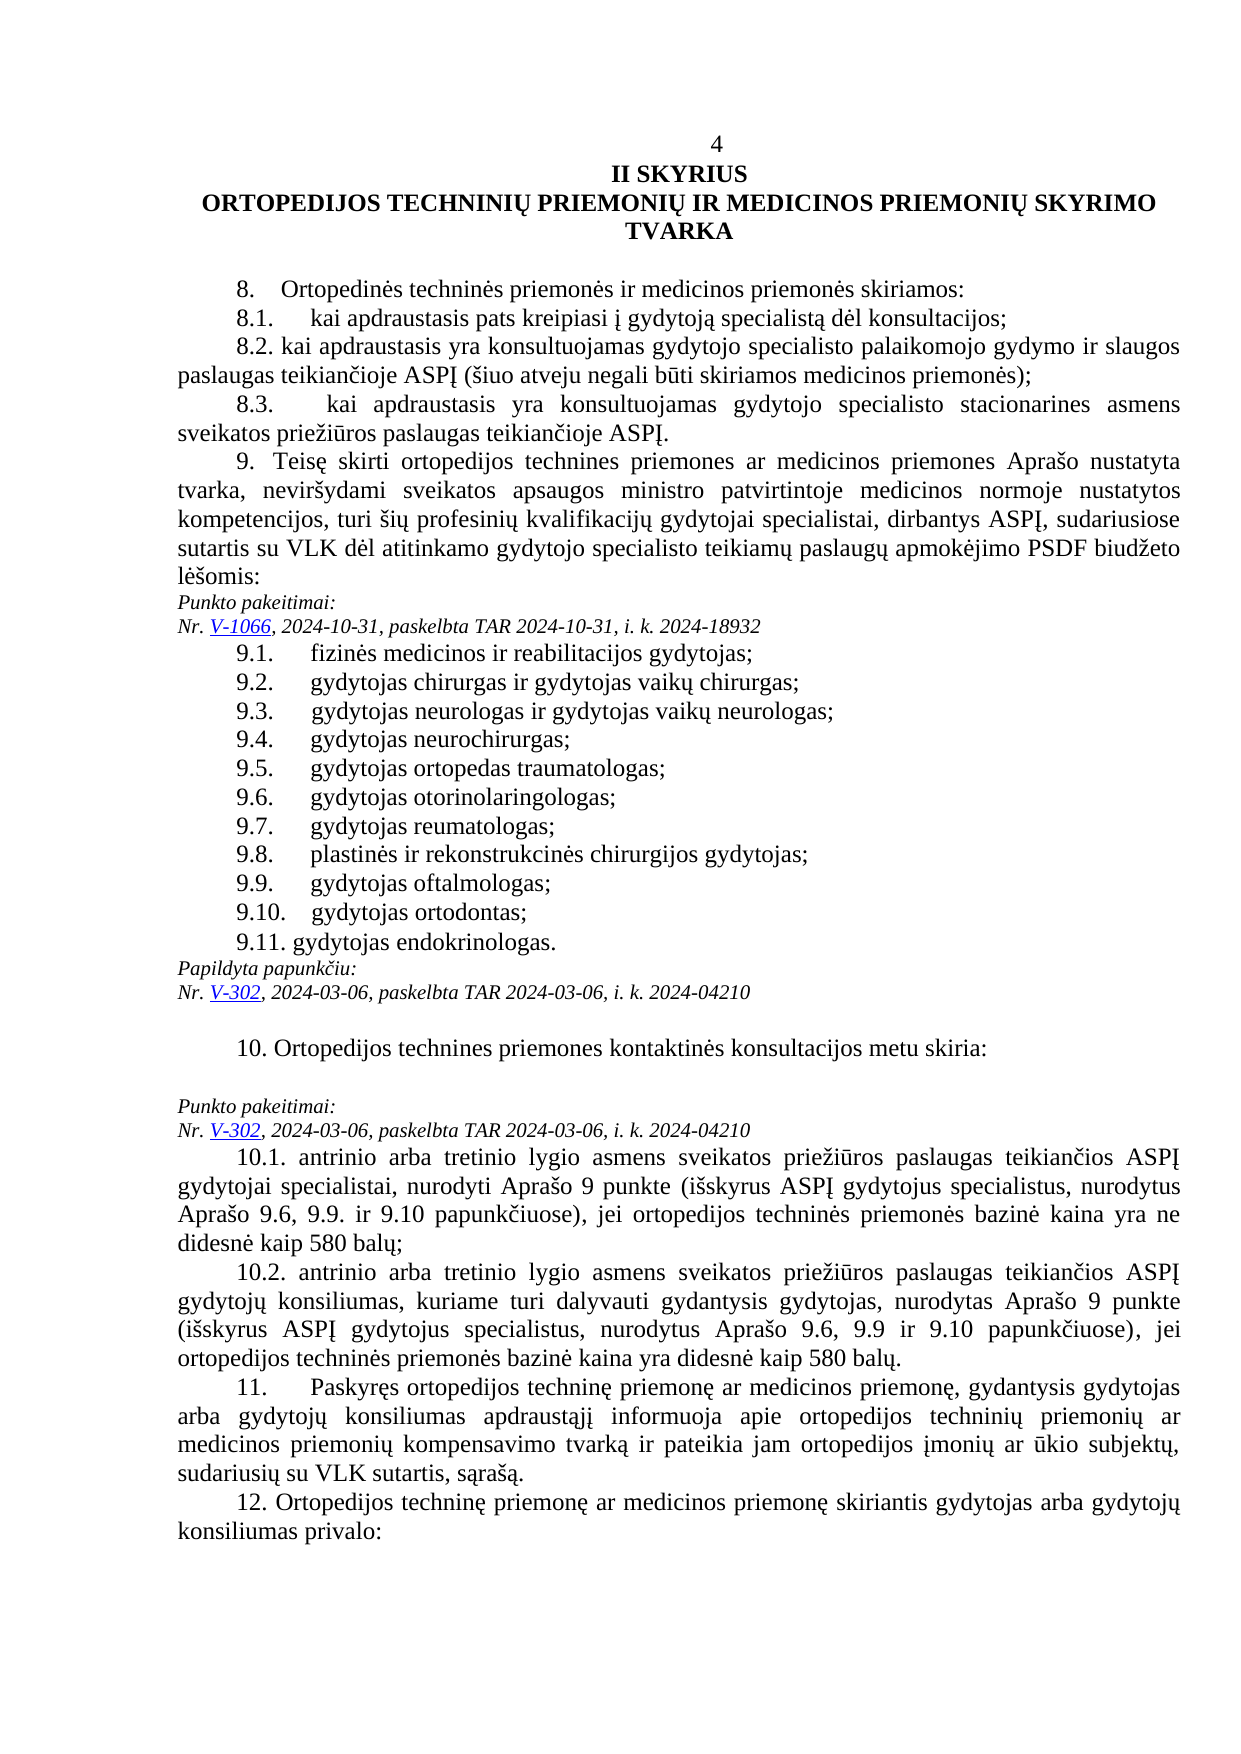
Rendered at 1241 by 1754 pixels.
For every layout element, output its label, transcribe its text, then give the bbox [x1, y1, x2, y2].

text 9.8. plastinės ir rekonstrukcinės chirurgijos gydytojas; [177, 839, 1181, 868]
text 9.11. gydytojas endokrinologas. [177, 927, 1181, 956]
text 8.3. kai apdraustasis yra konsultuojamas gydytojo specialisto stacionarines asmens sveikatos priežiūros paslaugas teikiančioje ASPĮ. [177, 389, 1181, 446]
text 8.2. kai apdraustasis yra konsultuojamas gydytojo specialisto palaikomojo gydymo ir slaugos paslaugas teikiančioje ASPĮ (šiuo atveju negali būti skiriamos medicinos priemonės); [177, 331, 1181, 389]
text 9.9. gydytojas oftalmologas; [177, 868, 1181, 897]
text Punkto pakeitimai: [177, 590, 1181, 614]
text 9. Teisę skirti ortopedijos technines priemones ar medicinos priemones Aprašo nustatyta tvarka, neviršydami sveikatos apsaugos ministro patvirtintoje medicinos normoje nustatytos kompetencijos, turi šių profesinių kvalifikacijų gydytojai specialistai, dirbantys ASPĮ, sudariusiose sutartis su VLK dėl atitinkamo gydytojo specialisto teikiamų paslaugų apmokėjimo PSDF biudžeto lėšomis: [177, 446, 1181, 590]
text 8. Ortopedinės techninės priemonės ir medicinos priemonės skiriamos: [177, 274, 1181, 303]
text Papildyta papunkčiu: [177, 956, 1181, 980]
text 9.3. gydytojas neurologas ir gydytojas vaikų neurologas; [177, 696, 1181, 724]
text 9.6. gydytojas otorinolaringologas; [177, 782, 1181, 811]
text 10.1. antrinio arba tretinio lygio asmens sveikatos priežiūros paslaugas teikiančios ASPĮ gydytojai specialistai, nurodyti Aprašo 9 punkte (išskyrus ASPĮ gydytojus specialistus, nurodytus Aprašo 9.6, 9.9. ir 9.10 papunkčiuose), jei ortopedijos techninės priemonės bazinė kaina yra ne didesnė kaip 580 balų; [177, 1142, 1181, 1257]
text 9.1. fizinės medicinos ir reabilitacijos gydytojas; [177, 638, 1181, 667]
text Nr. V-302, 2024-03-06, paskelbta TAR 2024-03-06, i. k. 2024-04210 [177, 980, 1181, 1004]
text 9.4. gydytojas neurochirurgas; [177, 724, 1181, 753]
text 10.2. antrinio arba tretinio lygio asmens sveikatos priežiūros paslaugas teikiančios ASPĮ gydytojų konsiliumas, kuriame turi dalyvauti gydantysis gydytojas, nurodytas Aprašo 9 punkte (išskyrus ASPĮ gydytojus specialistus, nurodytus Aprašo 9.6, 9.9 ir 9.10 papunkčiuose), jei ortopedijos techninės priemonės bazinė kaina yra didesnė kaip 580 balų. [177, 1257, 1181, 1372]
text 9.5. gydytojas ortopedas traumatologas; [177, 753, 1181, 782]
text ORTOPEDIJOS TECHNINIŲ PRIEMONIŲ IR MEDICINOS PRIEMONIŲ SKYRIMO TVARKA [177, 188, 1181, 245]
text 10. Ortopedijos technines priemones kontaktinės konsultacijos metu skiria: [177, 1033, 1181, 1062]
text Nr. V-302, 2024-03-06, paskelbta TAR 2024-03-06, i. k. 2024-04210 [177, 1118, 1181, 1142]
text 12. Ortopedijos techninę priemonę ar medicinos priemonę skiriantis gydytojas arba gydytojų konsiliumas privalo: [177, 1487, 1181, 1544]
text 9.2. gydytojas chirurgas ir gydytojas vaikų chirurgas; [177, 667, 1181, 696]
text Nr. V-1066, 2024-10-31, paskelbta TAR 2024-10-31, i. k. 2024-18932 [177, 614, 1181, 638]
text 9.10. gydytojas ortodontas; [177, 897, 1181, 926]
text Punkto pakeitimai: [177, 1094, 1181, 1118]
text II SKYRIUS [177, 159, 1181, 188]
text 8.1. kai apdraustasis pats kreipiasi į gydytoją specialistą dėl konsultacijos; [177, 303, 1181, 331]
text 11. Paskyręs ortopedijos techninę priemonę ar medicinos priemonę, gydantysis gydytojas arba gydytojų konsiliumas apdraustąjį informuoja apie ortopedijos techninių priemonių ar medicinos priemonių kompensavimo tvarką ir pateikia jam ortopedijos įmonių ar ūkio subjektų, sudariusių su VLK sutartis, sąrašą. [177, 1372, 1181, 1487]
text 9.7. gydytojas reumatologas; [177, 811, 1181, 839]
